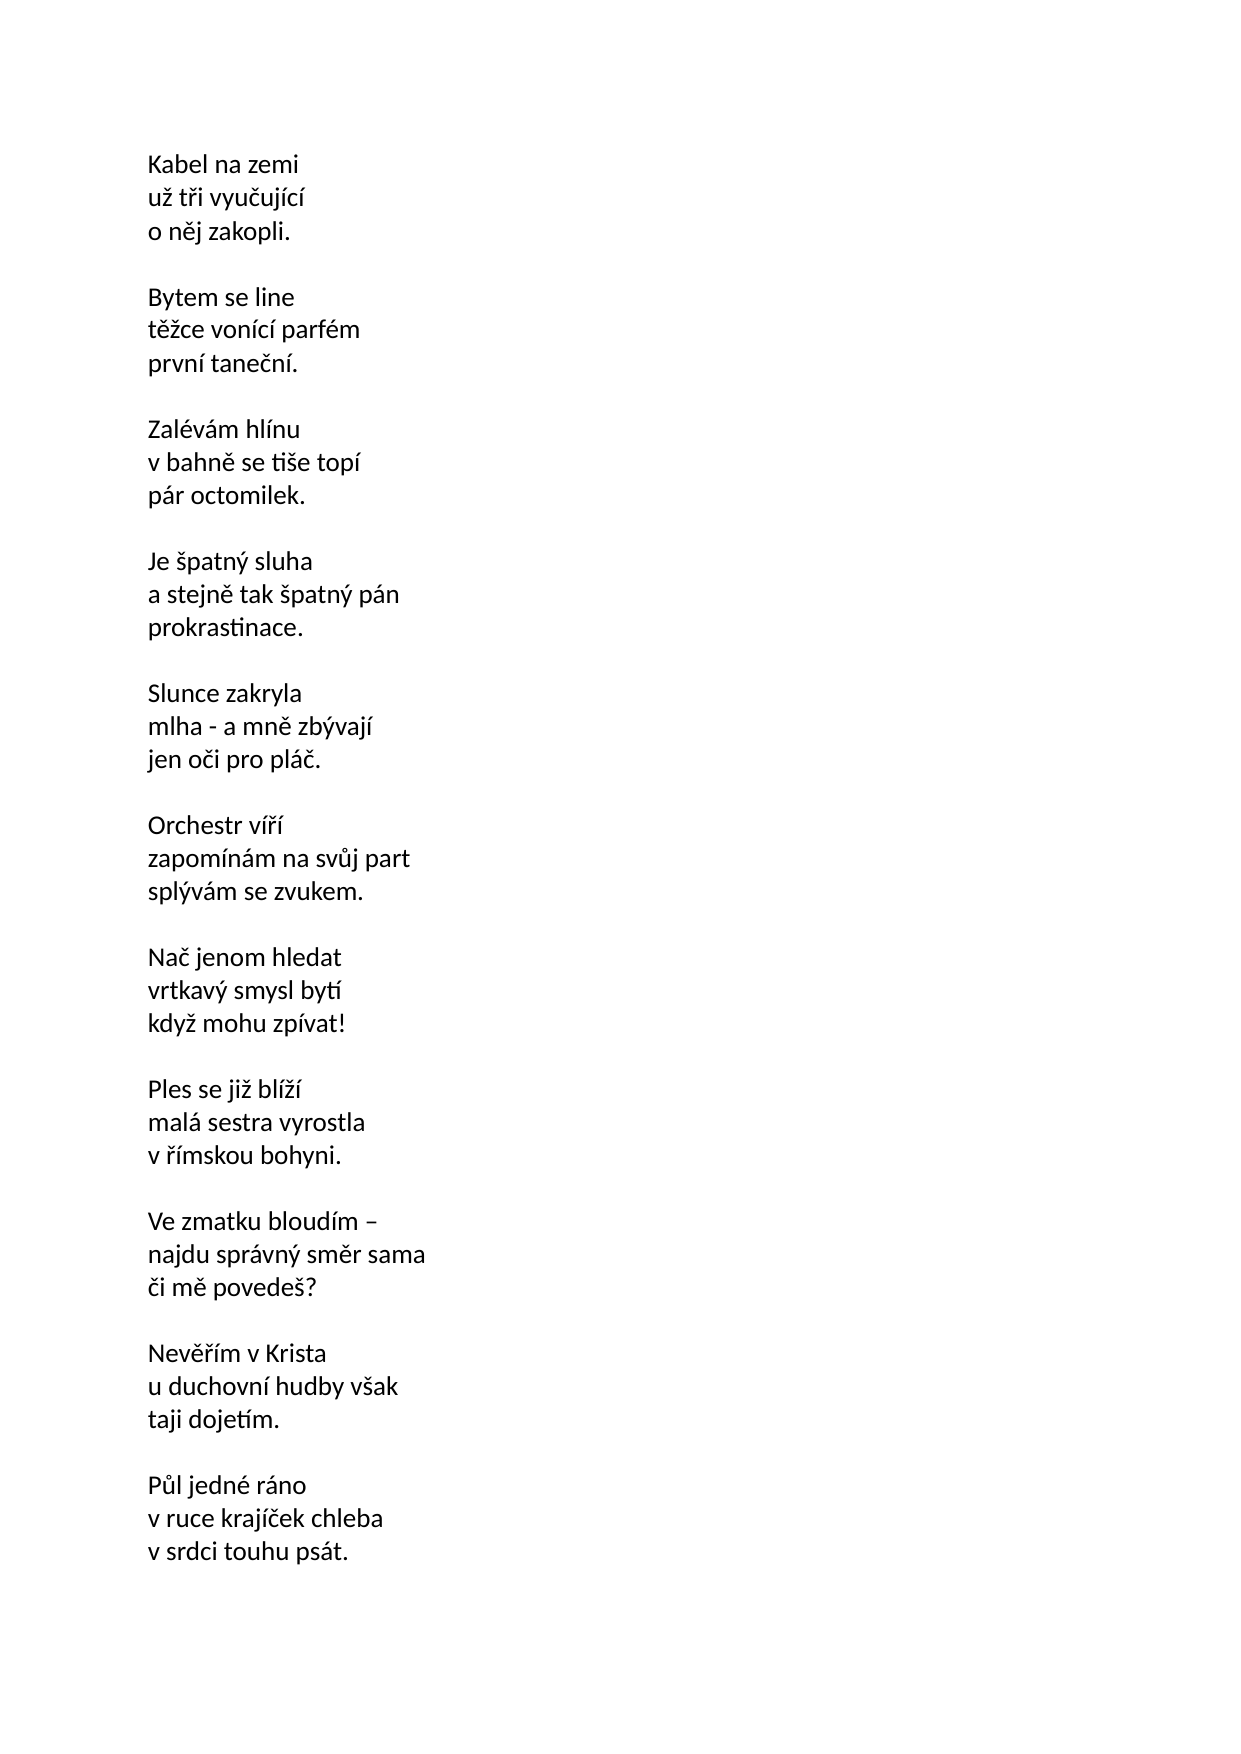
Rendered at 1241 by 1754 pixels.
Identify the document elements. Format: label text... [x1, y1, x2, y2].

text zapomínám na svůj part [148, 841, 1093, 874]
text mlha - a mně zbývají [148, 709, 1093, 742]
text u duchovní hudby však [148, 1369, 1093, 1402]
text či mě povedeš? [148, 1270, 1093, 1303]
text když mohu zpívat! [148, 1006, 1093, 1039]
text jen oči pro pláč. [148, 742, 1093, 775]
text v ruce krajíček chleba [148, 1501, 1093, 1534]
text těžce vonící parfém [148, 313, 1093, 346]
text Kabel na zemi [148, 148, 1093, 181]
text v srdci touhu psát. [148, 1534, 1093, 1567]
text Slunce zakryla [148, 676, 1093, 709]
text splývám se zvukem. [148, 874, 1093, 907]
text Nevěřím v Krista [148, 1336, 1093, 1369]
text Zalévám hlínu [148, 412, 1093, 445]
text Je špatný sluha [148, 544, 1093, 577]
text Bytem se line [148, 280, 1093, 313]
text Ve zmatku bloudím – [148, 1204, 1093, 1237]
text Orchestr víří [148, 808, 1093, 841]
text první taneční. [148, 346, 1093, 379]
text pár octomilek. [148, 478, 1093, 511]
text vrtkavý smysl bytí [148, 973, 1093, 1006]
text malá sestra vyrostla [148, 1105, 1093, 1138]
text v římskou bohyni. [148, 1138, 1093, 1171]
text Ples se již blíží [148, 1072, 1093, 1105]
text najdu správný směr sama [148, 1237, 1093, 1270]
text o něj zakopli. [148, 214, 1093, 247]
text už tři vyučující [148, 181, 1093, 214]
text prokrastinace. [148, 610, 1093, 643]
text Půl jedné ráno [148, 1468, 1093, 1501]
text taji dojetím. [148, 1402, 1093, 1435]
text Nač jenom hledat [148, 940, 1093, 973]
text a stejně tak špatný pán [148, 577, 1093, 610]
text v bahně se tiše topí [148, 445, 1093, 478]
